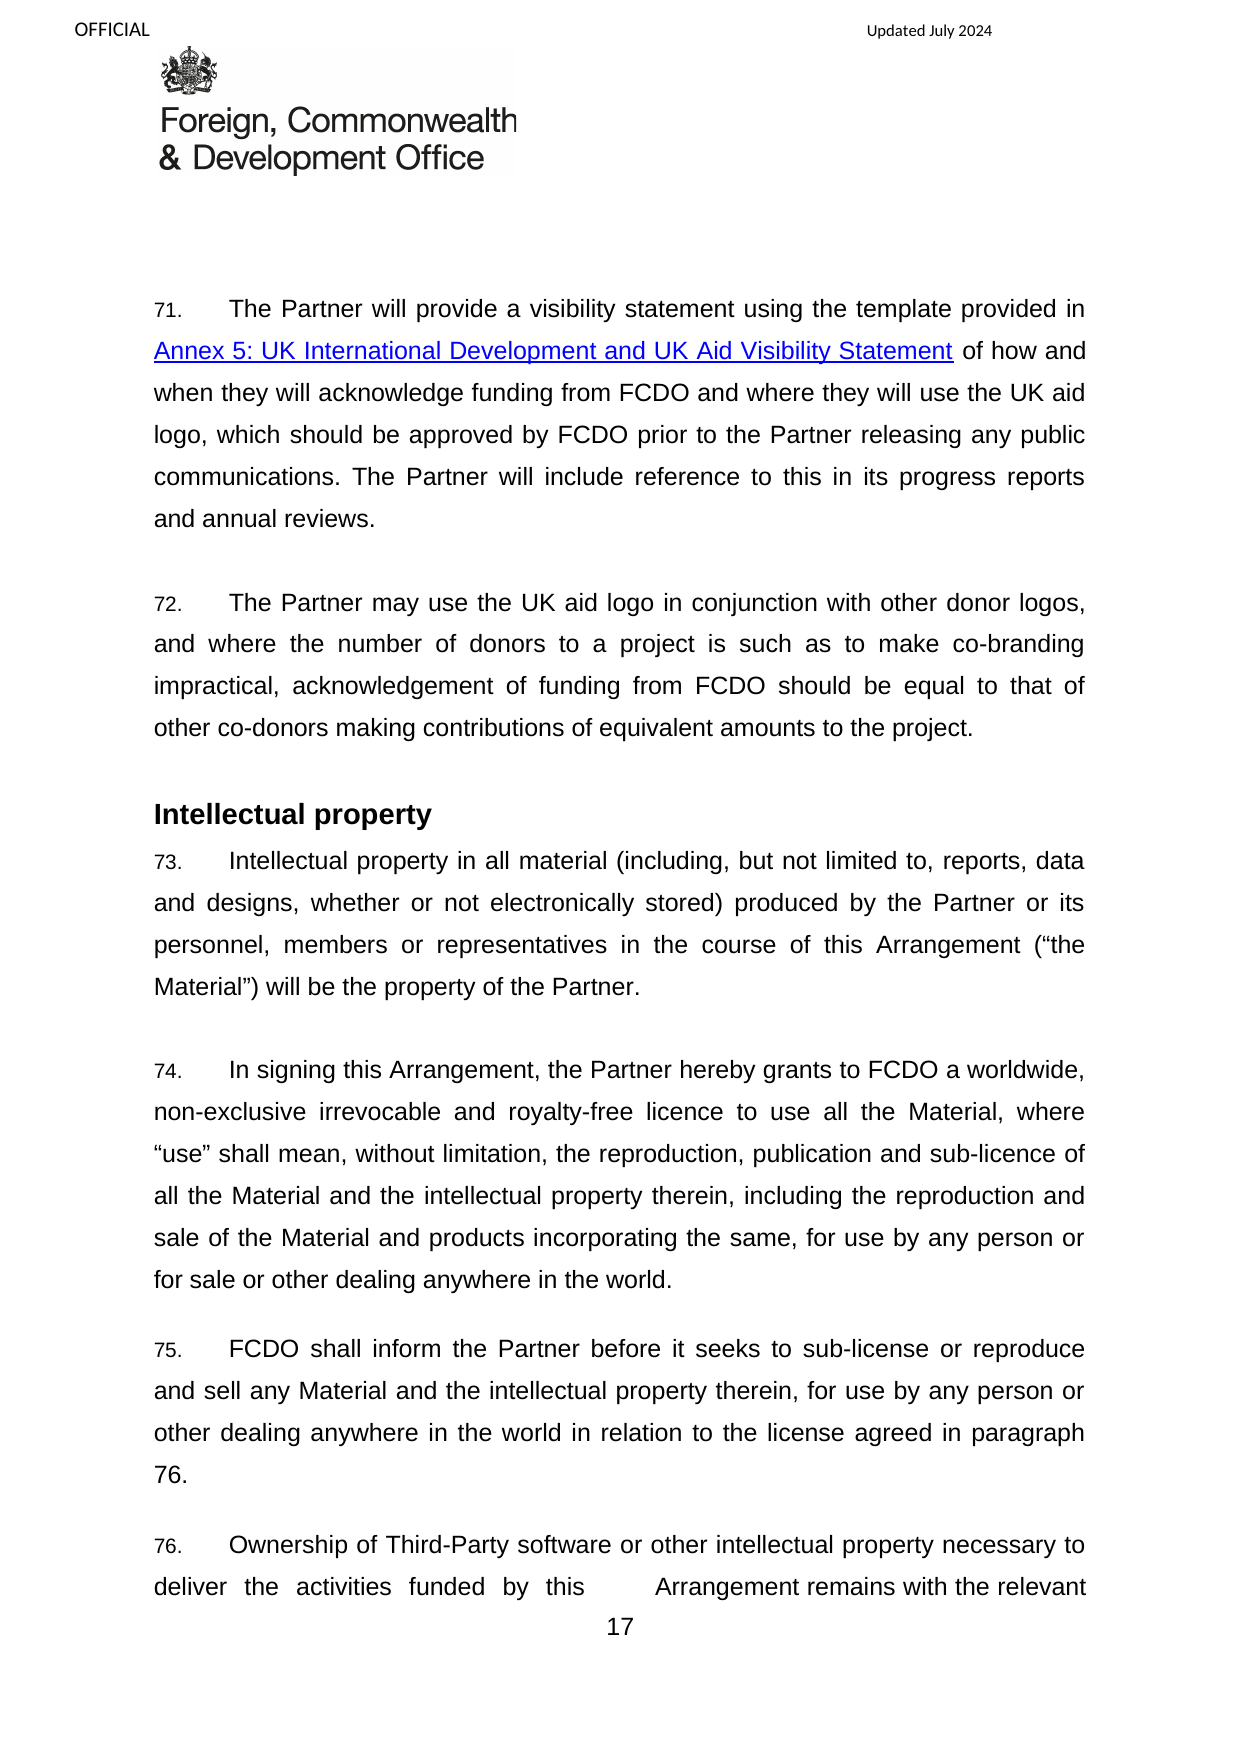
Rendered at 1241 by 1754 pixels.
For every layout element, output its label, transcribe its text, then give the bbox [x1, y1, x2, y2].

list Intellectual property in all material (including, but not limited to, reports, data and designs, whether or not electronically stored) produced by the Partner or its personnel, members or representatives in the course of this Arrangement (“the Material”) will be the property of the Partner. [153, 847, 1087, 1000]
list FCDO shall inform the Partner before it seeks to sub-license or reproduce and sell any Material and the intellectual property therein, for use by any person or other dealing anywhere in the world in relation to the license agreed in paragraph 76. [153, 1335, 1087, 1489]
list Ownership of Third-Party software or other intellectual property necessary to deliver the activities funded by this Arrangement remains with the relevant [153, 1531, 1087, 1600]
list Intellectual property [153, 798, 1087, 830]
picture [157, 46, 517, 176]
list In signing this Arrangement, the Partner hereby grants to FCDO a worldwide, non-exclusive irrevocable and royalty-free licence to use all the Material, where “use” shall mean, without limitation, the reproduction, publication and sub-licence of all the Material and the intellectual property therein, including the reproduction and sale of the Material and products incorporating the same, for use by any person or for sale or other dealing anywhere in the world. [153, 1056, 1087, 1293]
list The Partner may use the UK aid logo in conjunction with other donor logos, and where the number of donors to a project is such as to make co-branding impractical, acknowledgement of funding from FCDO should be equal to that of other co-donors making contributions of equivalent amounts to the project. [153, 588, 1087, 742]
list The Partner will provide a visibility statement using the template provided in Annex 5: UK International Development and UK Aid Visibility Statement of how and when they will acknowledge funding from FCDO and where they will use the UK aid logo, which should be approved by FCDO prior to the Partner releasing any public communications. The Partner will include reference to this in its progress reports and annual reviews. [153, 295, 1087, 533]
